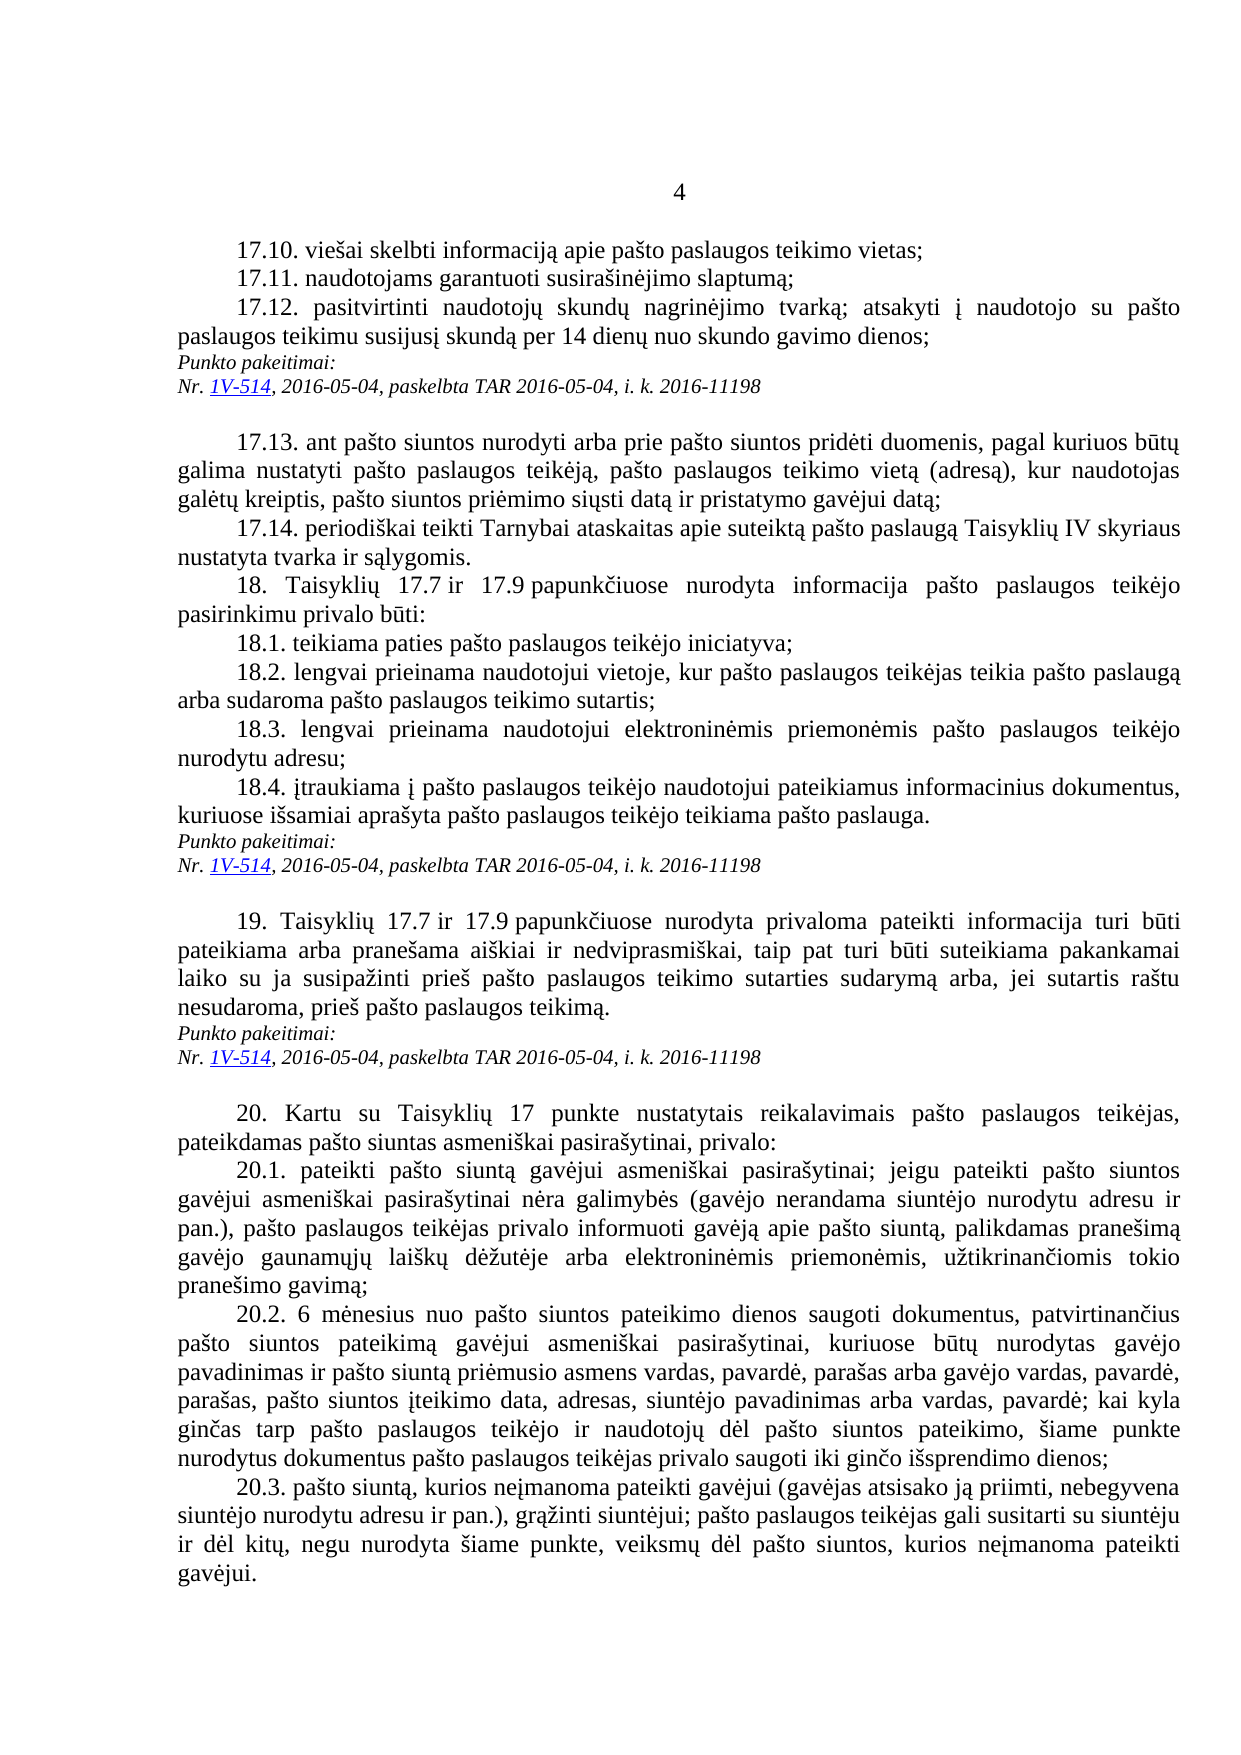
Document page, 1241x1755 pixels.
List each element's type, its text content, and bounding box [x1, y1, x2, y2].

text 17.12. pasitvirtinti naudotojų skundų nagrinėjimo tvarką; atsakyti į naudotojo su pašto paslaugos teikimu susijusį skundą per 14 dienų nuo skundo gavimo dienos; [177, 292, 1181, 350]
text 17.11. naudotojams garantuoti susirašinėjimo slaptumą; [177, 263, 1181, 292]
text 19. Taisyklių 17.7 ir 17.9 papunkčiuose nurodyta privaloma pateikti informacija turi būti pateikiama arba pranešama aiškiai ir nedviprasmiškai, taip pat turi būti suteikiama pakankamai laiko su ja susipažinti prieš pašto paslaugos teikimo sutarties sudarymą arba, jei sutartis raštu nesudaroma, prieš pašto paslaugos teikimą. [177, 906, 1181, 1021]
text 20. Kartu su Taisyklių 17 punkte nustatytais reikalavimais pašto paslaugos teikėjas, pateikdamas pašto siuntas asmeniškai pasirašytinai, privalo: [177, 1098, 1181, 1155]
text 18.1. teikiama paties pašto paslaugos teikėjo iniciatyva; [177, 628, 1181, 657]
text Nr. 1V-514, 2016-05-04, paskelbta TAR 2016-05-04, i. k. 2016-11198 [177, 374, 1181, 398]
text 17.14. periodiškai teikti Tarnybai ataskaitas apie suteiktą pašto paslaugą Taisyklių IV skyriaus nustatyta tvarka ir sąlygomis. [177, 513, 1181, 570]
text 18. Taisyklių 17.7 ir 17.9 papunkčiuose nurodyta informacija pašto paslaugos teikėjo pasirinkimu privalo būti: [177, 570, 1181, 628]
text 18.4. įtraukiama į pašto paslaugos teikėjo naudotojui pateikiamus informacinius dokumentus, kuriuose išsamiai aprašyta pašto paslaugos teikėjo teikiama pašto paslauga. [177, 772, 1181, 829]
text Punkto pakeitimai: [177, 1021, 1181, 1045]
text Punkto pakeitimai: [177, 829, 1181, 853]
text Nr. 1V-514, 2016-05-04, paskelbta TAR 2016-05-04, i. k. 2016-11198 [177, 853, 1181, 877]
text 17.13. ant pašto siuntos nurodyti arba prie pašto siuntos pridėti duomenis, pagal kuriuos būtų galima nustatyti pašto paslaugos teikėją, pašto paslaugos teikimo vietą (adresą), kur naudotojas galėtų kreiptis, pašto siuntos priėmimo siųsti datą ir pristatymo gavėjui datą; [177, 427, 1181, 513]
text 20.1. pateikti pašto siuntą gavėjui asmeniškai pasirašytinai; jeigu pateikti pašto siuntos gavėjui asmeniškai pasirašytinai nėra galimybės (gavėjo nerandama siuntėjo nurodytu adresu ir pan.), pašto paslaugos teikėjas privalo informuoti gavėją apie pašto siuntą, palikdamas pranešimą gavėjo gaunamųjų laiškų dėžutėje arba elektroninėmis priemonėmis, užtikrinančiomis tokio pranešimo gavimą; [177, 1155, 1181, 1299]
text 20.3. pašto siuntą, kurios neįmanoma pateikti gavėjui (gavėjas atsisako ją priimti, nebegyvena siuntėjo nurodytu adresu ir pan.), grąžinti siuntėjui; pašto paslaugos teikėjas gali susitarti su siuntėju ir dėl kitų, negu nurodyta šiame punkte, veiksmų dėl pašto siuntos, kurios neįmanoma pateikti gavėjui. [177, 1472, 1181, 1587]
text Nr. 1V-514, 2016-05-04, paskelbta TAR 2016-05-04, i. k. 2016-11198 [177, 1045, 1181, 1069]
text 17.10. viešai skelbti informaciją apie pašto paslaugos teikimo vietas; [177, 235, 1181, 263]
text 18.2. lengvai prieinama naudotojui vietoje, kur pašto paslaugos teikėjas teikia pašto paslaugą arba sudaroma pašto paslaugos teikimo sutartis; [177, 657, 1181, 714]
text 20.2. 6 mėnesius nuo pašto siuntos pateikimo dienos saugoti dokumentus, patvirtinančius pašto siuntos pateikimą gavėjui asmeniškai pasirašytinai, kuriuose būtų nurodytas gavėjo pavadinimas ir pašto siuntą priėmusio asmens vardas, pavardė, parašas arba gavėjo vardas, pavardė, parašas, pašto siuntos įteikimo data, adresas, siuntėjo pavadinimas arba vardas, pavardė; kai kyla ginčas tarp pašto paslaugos teikėjo ir naudotojų dėl pašto siuntos pateikimo, šiame punkte nurodytus dokumentus pašto paslaugos teikėjas privalo saugoti iki ginčo išsprendimo dienos; [177, 1299, 1181, 1472]
text Punkto pakeitimai: [177, 350, 1181, 374]
text 18.3. lengvai prieinama naudotojui elektroninėmis priemonėmis pašto paslaugos teikėjo nurodytu adresu; [177, 714, 1181, 772]
